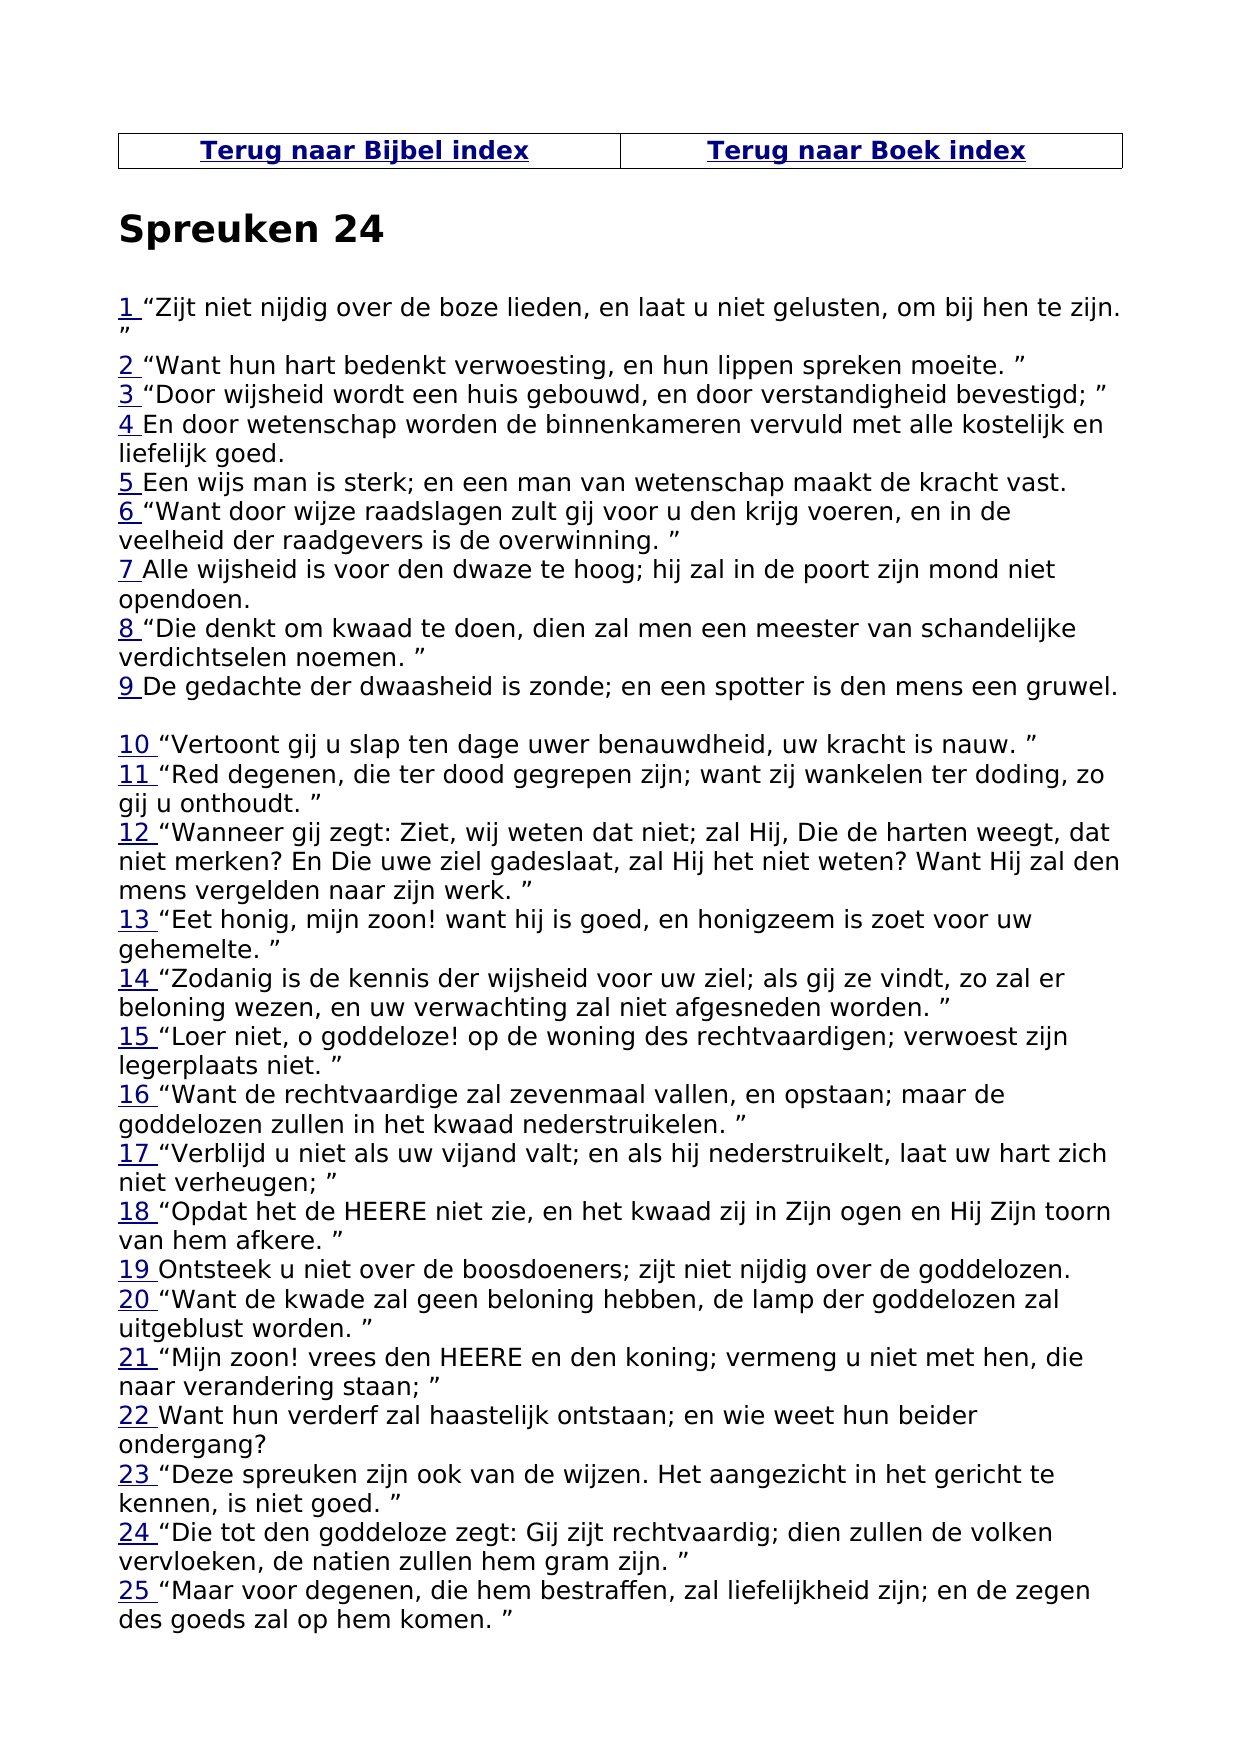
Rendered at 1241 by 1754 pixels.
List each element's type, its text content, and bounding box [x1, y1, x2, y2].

table_header Terug naar Bijbel index [119, 134, 620, 168]
subtitle Spreuken 24 [118, 208, 1122, 252]
text 1 “Zijt niet nijdig over de boze lieden, en laat u niet gelusten, om bij hen te zijn. ” 2 “Want hun hart bedenkt verwoesting, en hun lippen spreken moeite. ” 3 “Door wijsheid wordt een huis gebouwd, en door verstandigheid bevestigd; ” 4 En door wetenschap worden de binnenkameren vervuld met alle kostelijk en liefelijk goed. 5 Een wijs man is sterk; en een man van wetenschap maakt de kracht vast. 6 “Want door wijze raadslagen zult gij voor u den krijg voeren, en in de veelheid der raadgevers is de overwinning. ” 7 Alle wijsheid is voor den dwaze te hoog; hij zal in de poort zijn mond niet opendoen. 8 “Die denkt om kwaad te doen, dien zal men een meester van schandelijke verdichtselen noemen. ” 9 De gedachte der dwaasheid is zonde; en een spotter is den mens een gruwel. 10 “Vertoont gij u slap ten dage uwer benauwdheid, uw kracht is nauw. ” 11 “Red degenen, die ter dood gegrepen zijn; want zij wankelen ter doding, zo gij u onthoudt. ” 12 “Wanneer gij zegt: Ziet, wij weten dat niet; zal Hij, Die de harten weegt, dat niet merken? En Die uwe ziel gadeslaat, zal Hij het niet weten? Want Hij zal den mens vergelden naar zijn werk. ” 13 “Eet honig, mijn zoon! want hij is goed, en honigzeem is zoet voor uw gehemelte. ” 14 “Zodanig is de kennis der wijsheid voor uw ziel; als gij ze vindt, zo zal er beloning wezen, en uw verwachting zal niet afgesneden worden. ” 15 “Loer niet, o goddeloze! op de woning des rechtvaardigen; verwoest zijn legerplaats niet. ” 16 “Want de rechtvaardige zal zevenmaal vallen, en opstaan; maar de goddelozen zullen in het kwaad nederstruikelen. ” 17 “Verblijd u niet als uw vijand valt; en als hij nederstruikelt, laat uw hart zich niet verheugen; ” 18 “Opdat het de HEERE niet zie, en het kwaad zij in Zijn ogen en Hij Zijn toorn van hem afkere. ” 19 Ontsteek u niet over de boosdoeners; zijt niet nijdig over de goddelozen. 20 “Want de kwade zal geen beloning hebben, de lamp der goddelozen zal uitgeblust worden. ” 21 “Mijn zoon! vrees den HEERE en den koning; vermeng u niet met hen, die naar verandering staan; ” 22 Want hun verderf zal haastelijk ontstaan; en wie weet hun beider ondergang? 23 “Deze spreuken zijn ook van de wijzen. Het aangezicht in het gericht te kennen, is niet goed. ” 24 “Die tot den goddeloze zegt: Gij zijt rechtvaardig; dien zullen de volken vervloeken, de natien zullen hem gram zijn. ” 25 “Maar voor degenen, die hem bestraffen, zal liefelijkheid zijn; en de zegen des goeds zal op hem komen. ” [118, 264, 1122, 1635]
table_header Terug naar Boek index [621, 134, 1122, 168]
